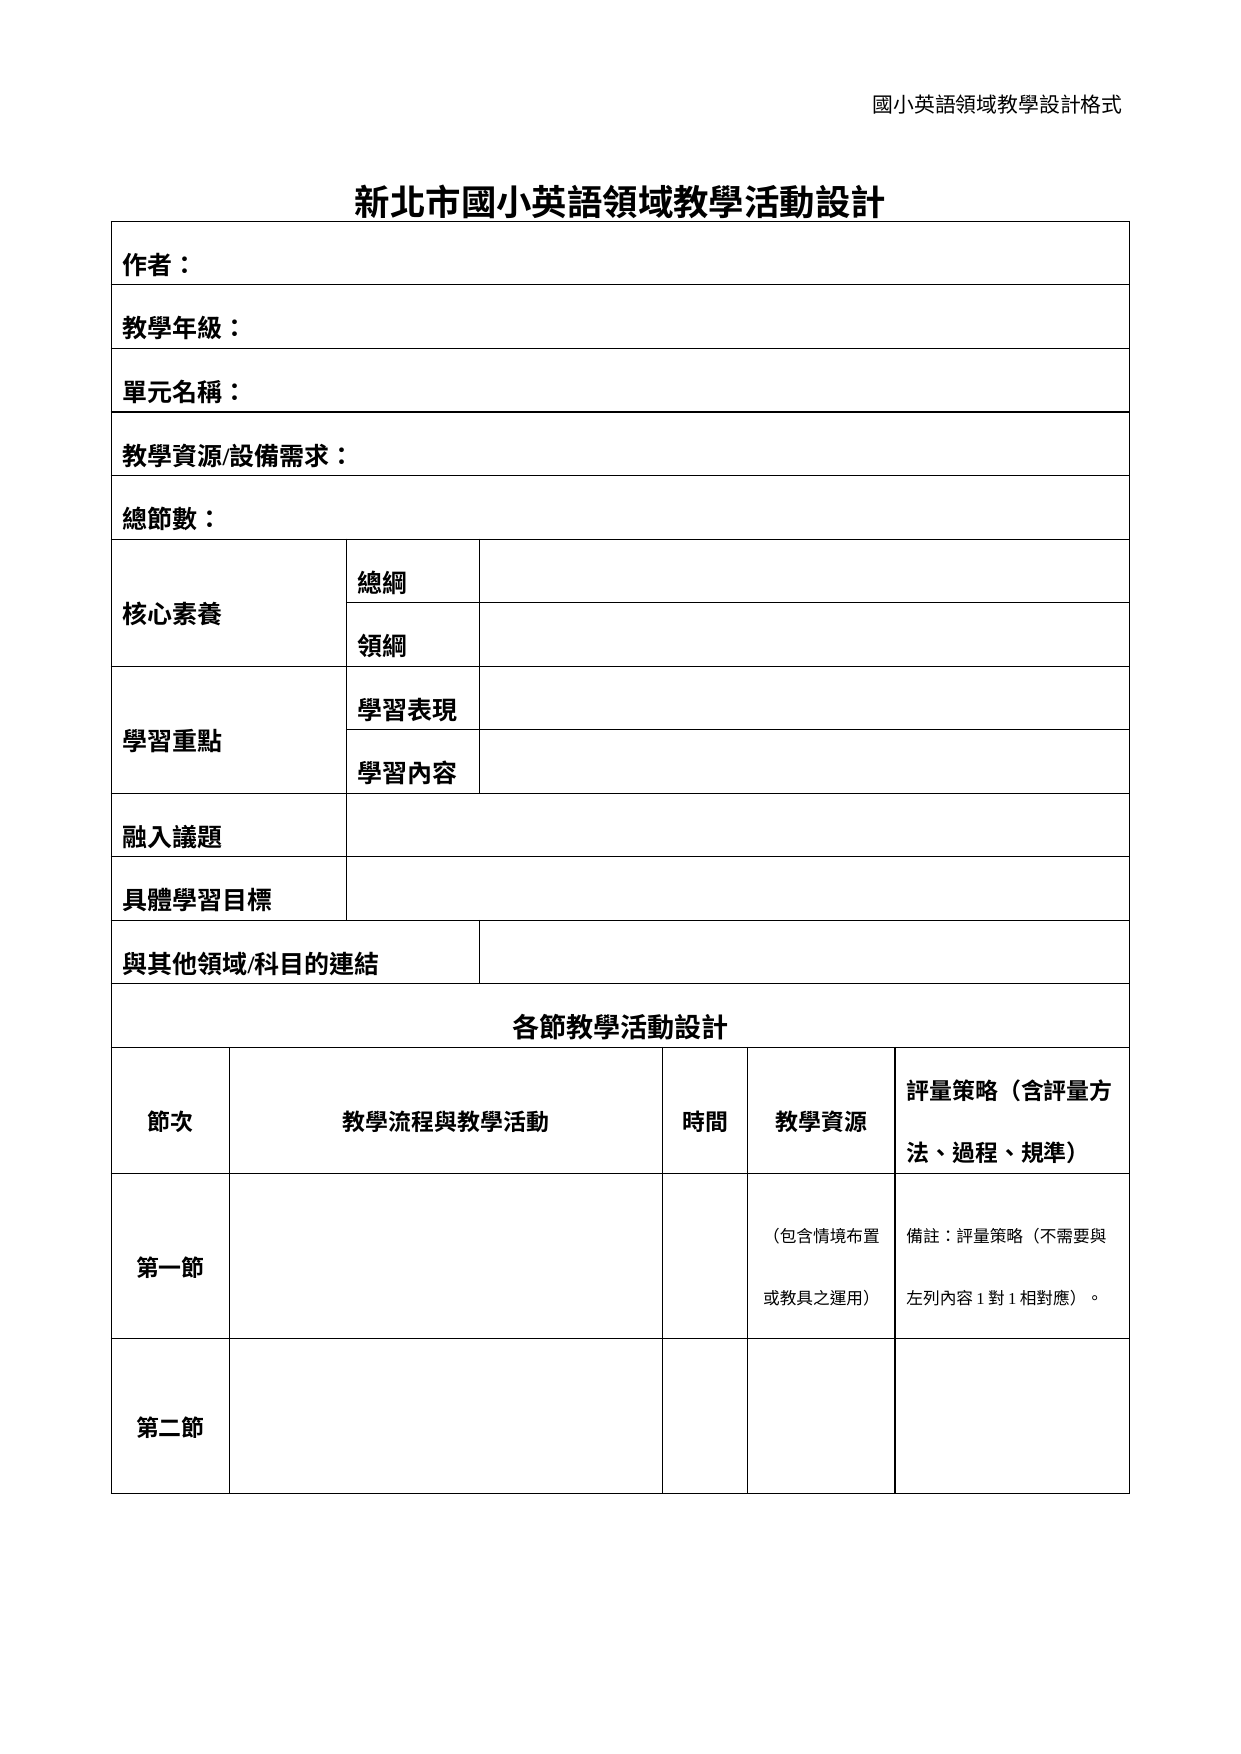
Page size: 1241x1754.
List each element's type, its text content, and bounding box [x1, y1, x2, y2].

table_cell [230, 1174, 662, 1337]
table_cell [480, 603, 1129, 666]
table_cell 與其他領域/科目的連結 [112, 921, 479, 983]
table_cell 學習表現 [347, 667, 479, 729]
table_cell 教學流程與教學活動 [230, 1048, 662, 1173]
table_cell 各節教學活動設計 [112, 984, 1129, 1047]
table_cell 教學資源 [748, 1048, 894, 1173]
table_cell 總節數： [112, 476, 1129, 538]
table_cell 總綱 [347, 540, 479, 602]
table_cell 核心素養 [112, 540, 346, 666]
text 新北市國小英語領域教學活動設計 [118, 158, 1122, 221]
table_cell （包含情境布置或教具之運用） [748, 1174, 894, 1337]
table_cell 第二節 [112, 1339, 229, 1493]
table_cell [480, 730, 1129, 793]
table_cell [480, 540, 1129, 602]
table_cell [480, 667, 1129, 729]
table_cell 領綱 [347, 603, 479, 666]
table_cell 融入議題 [112, 794, 346, 856]
table_cell [663, 1174, 747, 1337]
table_cell [663, 1339, 747, 1493]
table_header 作者： [112, 222, 1129, 284]
table_cell 單元名稱： [112, 349, 1129, 411]
table_cell 第一節 [112, 1174, 229, 1337]
table_cell 學習重點 [112, 667, 346, 793]
table_cell 教學年級： [112, 285, 1129, 348]
table_cell 具體學習目標 [112, 857, 346, 920]
table_cell [347, 794, 1129, 856]
table_cell 節次 [112, 1048, 229, 1173]
table_cell [748, 1339, 894, 1493]
table_cell 評量策略（含評量方法、過程、規準） [896, 1048, 1129, 1173]
table_cell [347, 857, 1129, 920]
table_cell [896, 1339, 1129, 1493]
table_cell 時間 [663, 1048, 747, 1173]
table_cell [480, 921, 1129, 983]
table_cell 備註：評量策略（不需要與左列內容1對1相對應）。 [896, 1174, 1129, 1337]
table_cell 學習內容 [347, 730, 479, 793]
table_cell [230, 1339, 662, 1493]
table_cell 教學資源/設備需求： [112, 413, 1129, 475]
